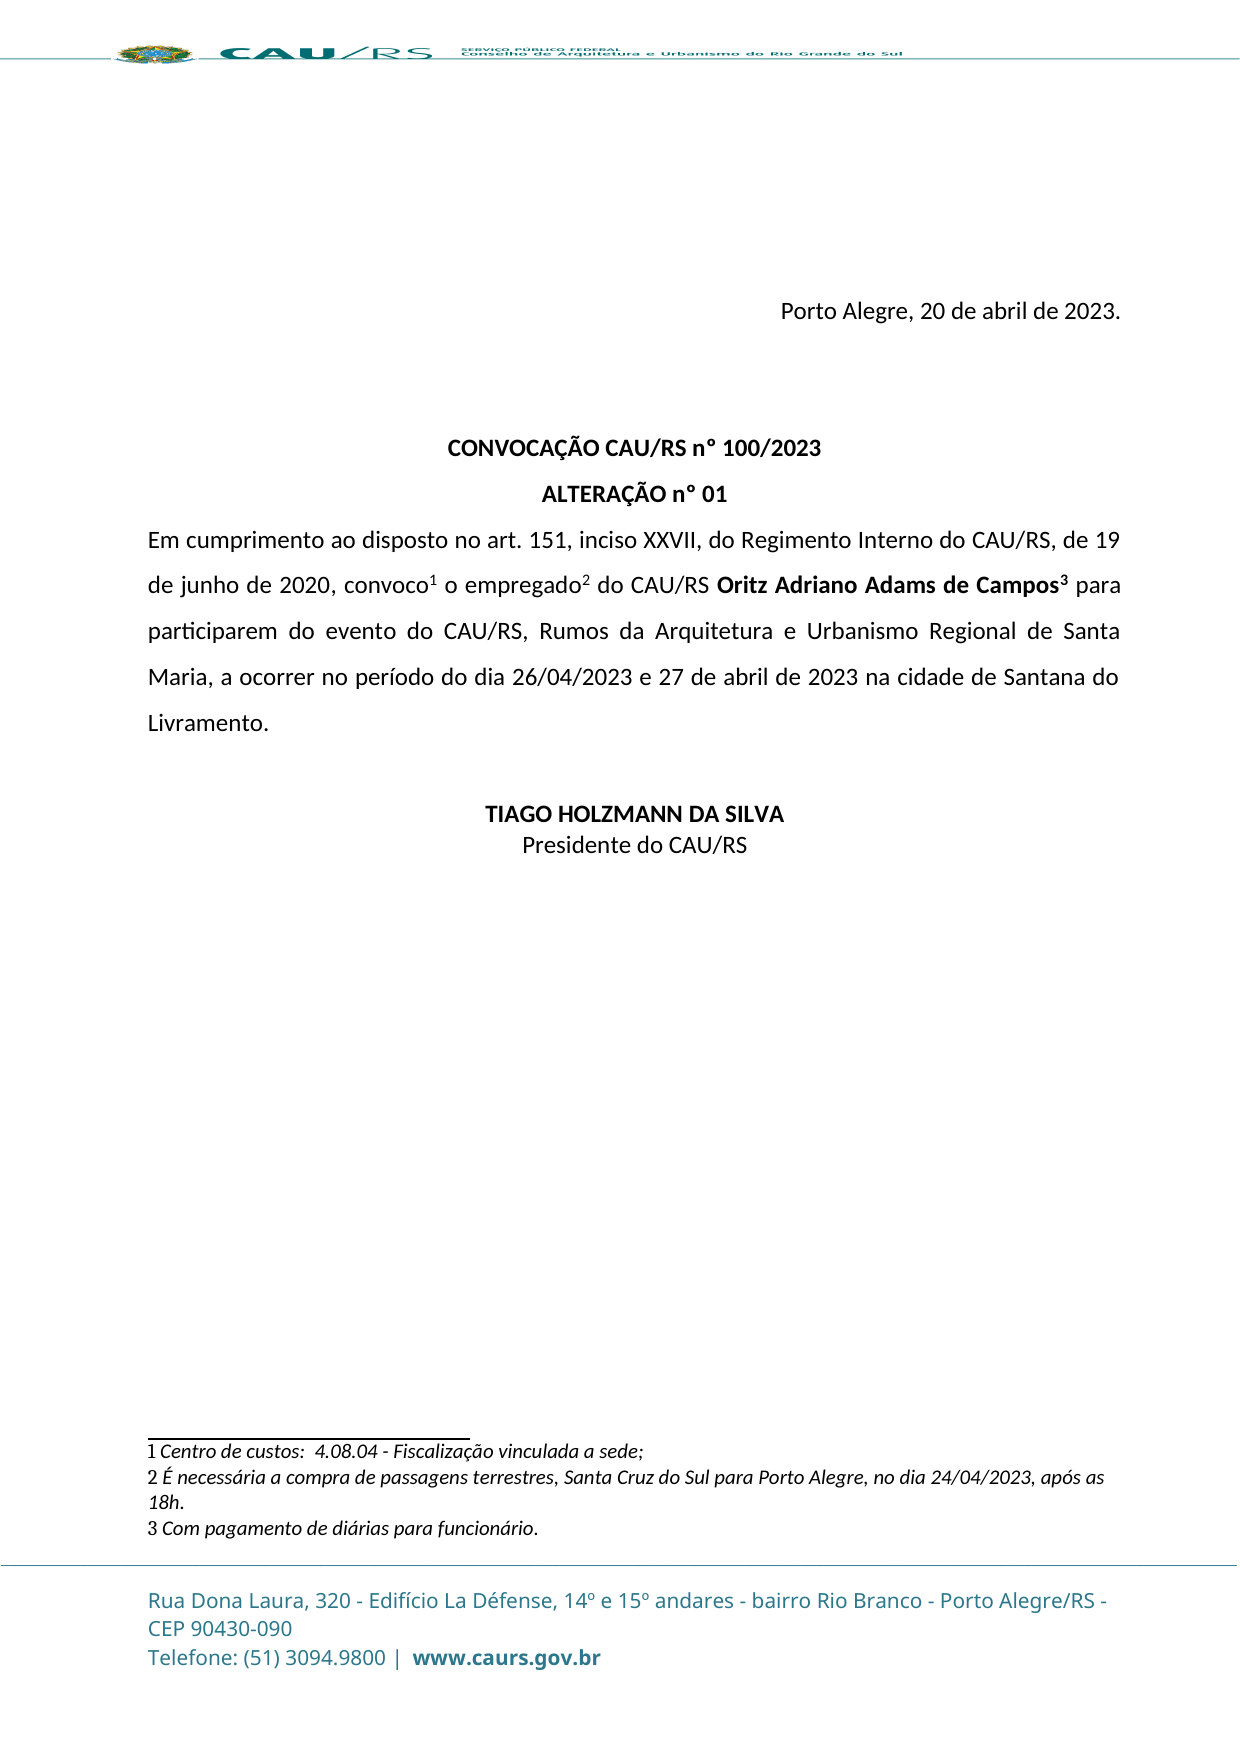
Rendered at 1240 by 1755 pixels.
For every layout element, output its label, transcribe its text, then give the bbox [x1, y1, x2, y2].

text CONVOCAÇÃO CAU/RS nº 100/2023 [148, 432, 1121, 463]
text É necessária a compra de passagens terrestres, Santa Cruz do Sul para Porto Alegre, no dia 24/04/2023, após as 18h. [148, 1464, 1121, 1515]
text Presidente do CAU/RS [148, 829, 1121, 859]
text Centro de custos: 4.08.04 - Fiscalização vinculada a sede; [148, 1439, 1121, 1464]
text TIAGO HOLZMANN DA SILVA [148, 798, 1121, 829]
text Com pagamento de diárias para funcionário. [148, 1515, 1121, 1540]
text ALTERAÇÃO nº 01 [148, 478, 1121, 509]
text Em cumprimento ao disposto no art. 151, inciso XXVII, do Regimento Interno do CAU/RS, de 19 de junho de 2020, convoco o empregado do CAU/RS Oritz Adriano Adams de Campos para participarem do evento do CAU/RS, Rumos da Arquitetura e Urbanismo Regional de Santa Maria, a ocorrer no período do dia 26/04/2023 e 27 de abril de 2023 na cidade de Santana do Livramento. [148, 524, 1121, 737]
text Porto Alegre, 20 de abril de 2023. [148, 295, 1121, 326]
